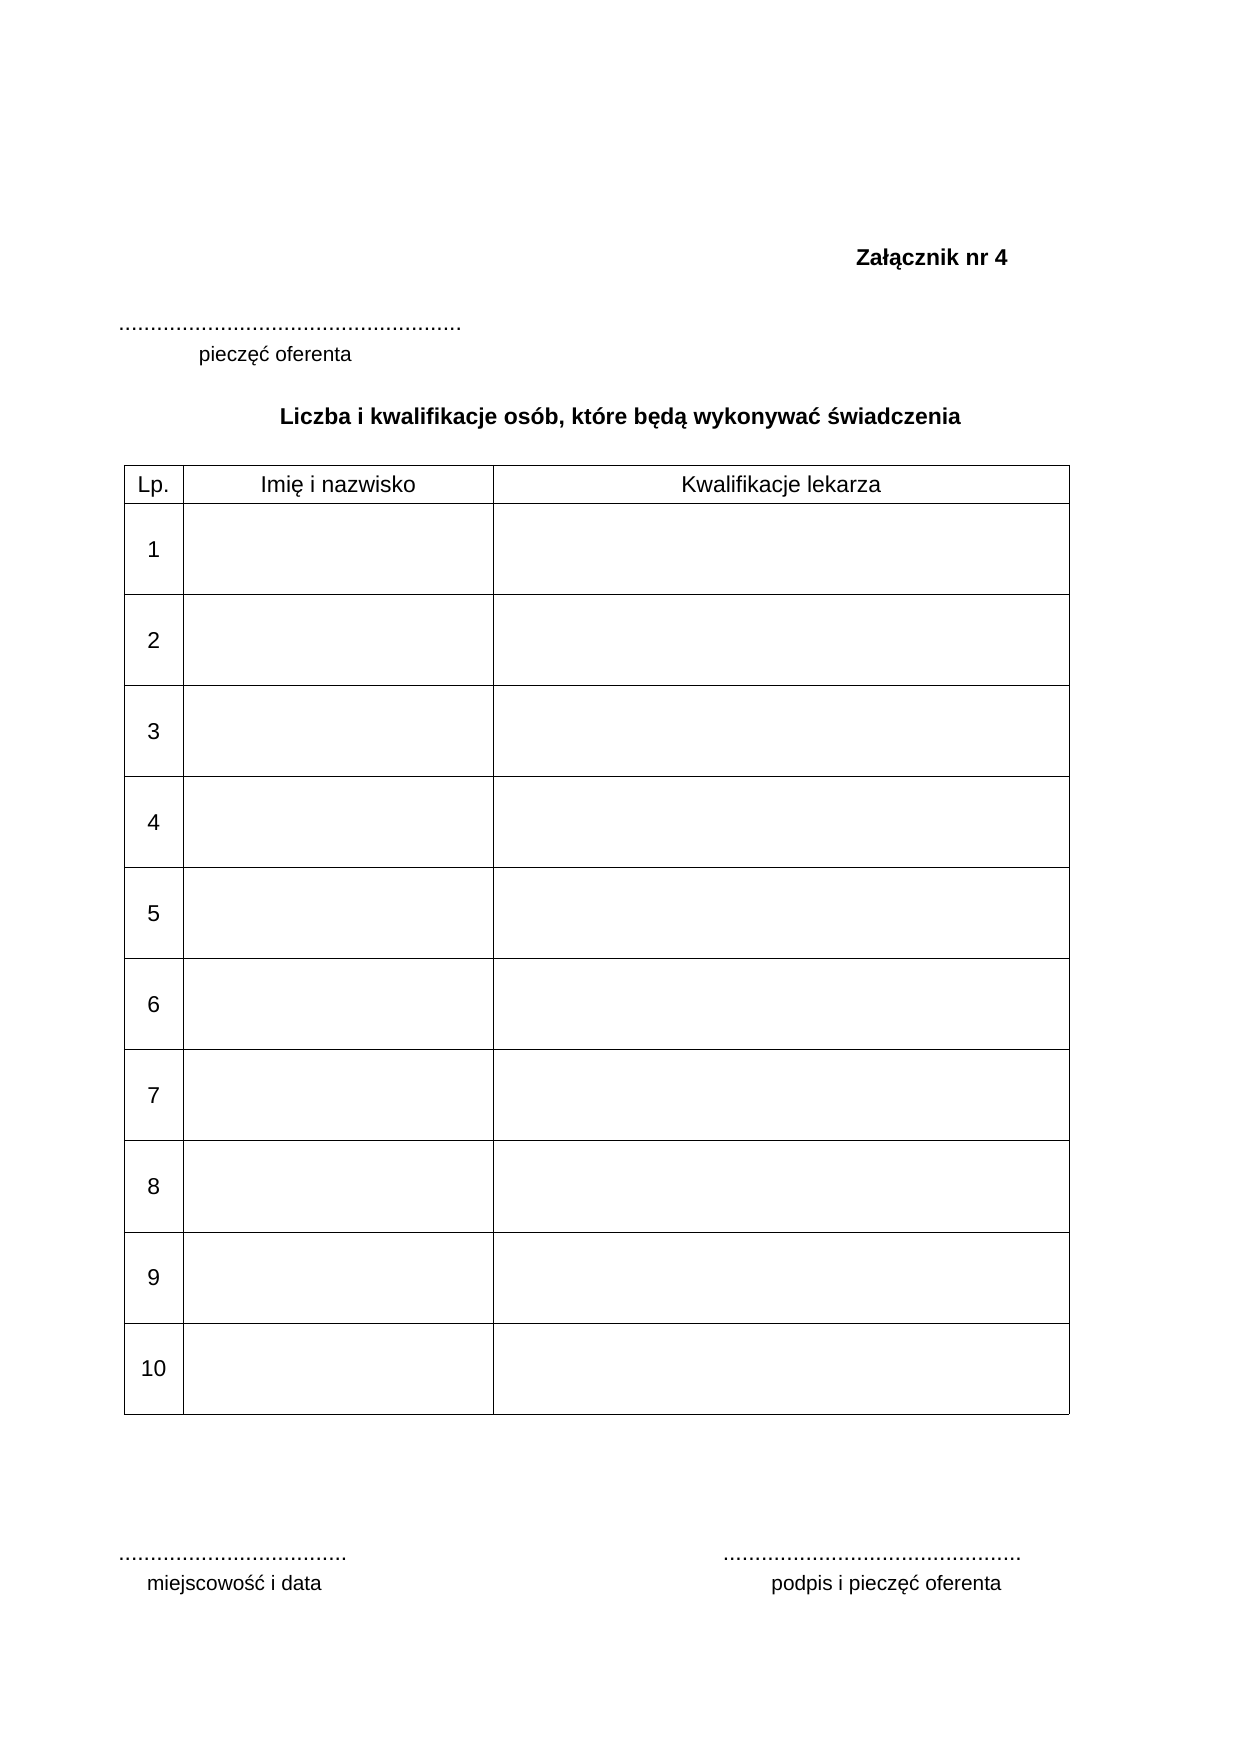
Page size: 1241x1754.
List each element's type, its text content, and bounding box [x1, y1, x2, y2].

table_cell 7 [125, 1050, 183, 1140]
table_cell [184, 777, 493, 867]
table_cell [494, 686, 1069, 776]
table_cell [184, 868, 493, 958]
table_cell [494, 1050, 1069, 1140]
table_cell 8 [125, 1141, 183, 1231]
table_cell [184, 959, 493, 1049]
table_cell [494, 868, 1069, 958]
table_cell 1 [125, 504, 183, 594]
table_header Kwalifikacje lekarza [494, 466, 1069, 503]
table_cell [184, 1233, 493, 1322]
table_cell [494, 504, 1069, 594]
table_cell [184, 504, 493, 594]
table_header Imię i nazwisko [184, 466, 493, 503]
text miejscowość i data podpis i pieczęć oferenta [118, 1571, 1122, 1595]
table_cell [494, 959, 1069, 1049]
text .................................... ............................................... [118, 1539, 1122, 1565]
table_cell [494, 777, 1069, 867]
table_cell 6 [125, 959, 183, 1049]
table_cell 2 [125, 595, 183, 685]
table_cell 10 [125, 1324, 183, 1413]
table_cell [184, 1141, 493, 1231]
table_cell [494, 1233, 1069, 1322]
table_cell [494, 1324, 1069, 1413]
table_cell 3 [125, 686, 183, 776]
text pieczęć oferenta [118, 341, 1122, 365]
table_cell 9 [125, 1233, 183, 1322]
table_cell 5 [125, 868, 183, 958]
text Załącznik nr 4 [782, 243, 1122, 270]
table_cell [494, 595, 1069, 685]
table_cell [184, 1324, 493, 1413]
table_cell [184, 595, 493, 685]
text Liczba i kwalifikacje osób, które będą wykonywać świadczenia [118, 403, 1122, 430]
text ...................................................... [118, 309, 1122, 336]
table_cell 4 [125, 777, 183, 867]
table_cell [494, 1141, 1069, 1231]
table_header Lp. [125, 466, 183, 503]
table_cell [184, 686, 493, 776]
table_cell [184, 1050, 493, 1140]
